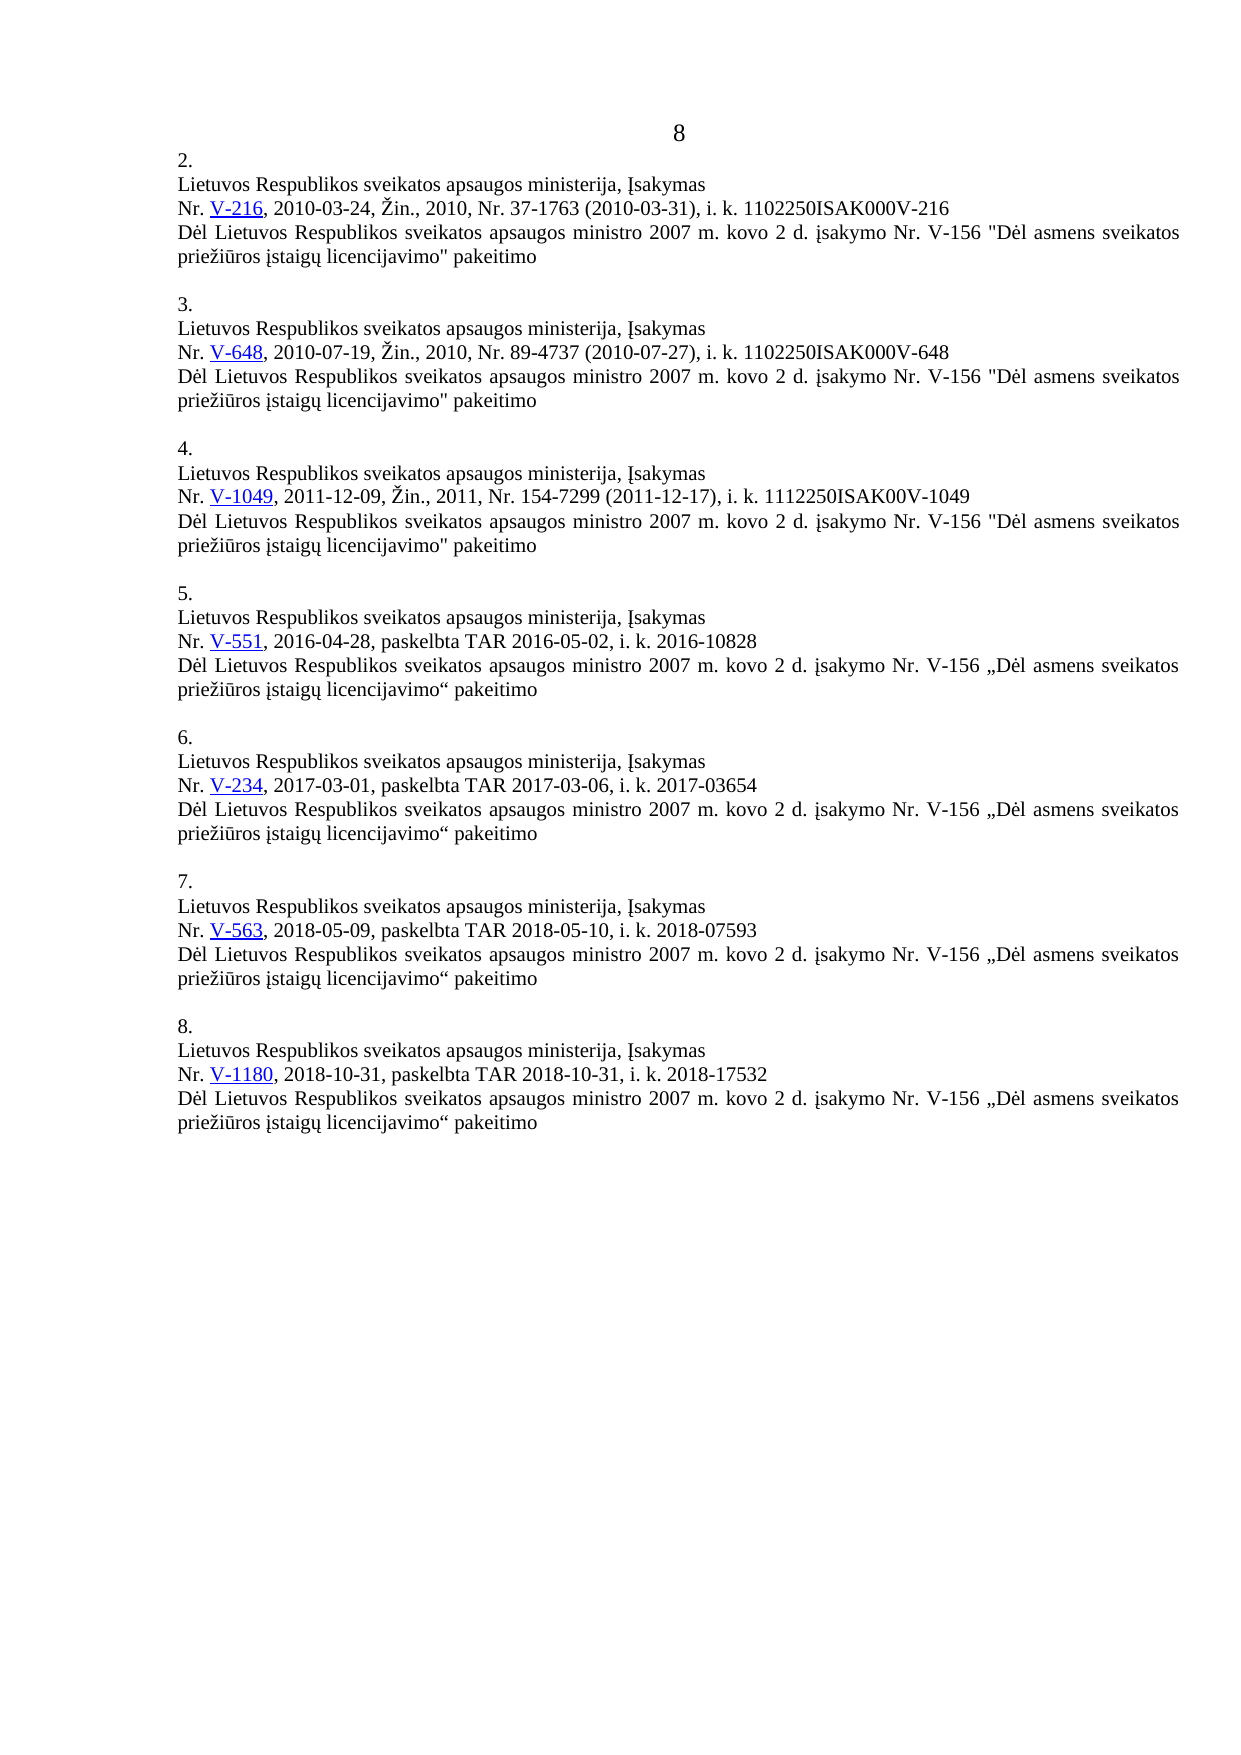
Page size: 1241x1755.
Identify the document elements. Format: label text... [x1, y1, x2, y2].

text Lietuvos Respublikos sveikatos apsaugos ministerija, Įsakymas [177, 1038, 1181, 1062]
text 2. [177, 148, 1181, 172]
text Dėl Lietuvos Respublikos sveikatos apsaugos ministro 2007 m. kovo 2 d. įsakymo Nr. V-156 „Dėl asmens sveikatos priežiūros įstaigų licencijavimo“ pakeitimo [177, 942, 1181, 990]
text Dėl Lietuvos Respublikos sveikatos apsaugos ministro 2007 m. kovo 2 d. įsakymo Nr. V-156 „Dėl asmens sveikatos priežiūros įstaigų licencijavimo“ pakeitimo [177, 653, 1181, 701]
text Lietuvos Respublikos sveikatos apsaugos ministerija, Įsakymas [177, 893, 1181, 918]
text Nr. V-551, 2016-04-28, paskelbta TAR 2016-05-02, i. k. 2016-10828 [177, 629, 1181, 653]
text Nr. V-234, 2017-03-01, paskelbta TAR 2017-03-06, i. k. 2017-03654 [177, 773, 1181, 797]
text Dėl Lietuvos Respublikos sveikatos apsaugos ministro 2007 m. kovo 2 d. įsakymo Nr. V-156 "Dėl asmens sveikatos priežiūros įstaigų licencijavimo" pakeitimo [177, 364, 1181, 412]
text Nr. V-648, 2010-07-19, Žin., 2010, Nr. 89-4737 (2010-07-27), i. k. 1102250ISAK000V-648 [177, 340, 1181, 364]
text 3. [177, 292, 1181, 316]
text Nr. V-563, 2018-05-09, paskelbta TAR 2018-05-10, i. k. 2018-07593 [177, 918, 1181, 942]
text Nr. V-1180, 2018-10-31, paskelbta TAR 2018-10-31, i. k. 2018-17532 [177, 1062, 1181, 1086]
text 6. [177, 725, 1181, 749]
text Dėl Lietuvos Respublikos sveikatos apsaugos ministro 2007 m. kovo 2 d. įsakymo Nr. V-156 "Dėl asmens sveikatos priežiūros įstaigų licencijavimo" pakeitimo [177, 220, 1181, 268]
text Lietuvos Respublikos sveikatos apsaugos ministerija, Įsakymas [177, 605, 1181, 629]
text 4. [177, 436, 1181, 460]
text Dėl Lietuvos Respublikos sveikatos apsaugos ministro 2007 m. kovo 2 d. įsakymo Nr. V-156 „Dėl asmens sveikatos priežiūros įstaigų licencijavimo“ pakeitimo [177, 1086, 1181, 1134]
text 7. [177, 869, 1181, 893]
text Dėl Lietuvos Respublikos sveikatos apsaugos ministro 2007 m. kovo 2 d. įsakymo Nr. V-156 "Dėl asmens sveikatos priežiūros įstaigų licencijavimo" pakeitimo [177, 508, 1181, 557]
text Lietuvos Respublikos sveikatos apsaugos ministerija, Įsakymas [177, 172, 1181, 196]
text 5. [177, 581, 1181, 605]
text Lietuvos Respublikos sveikatos apsaugos ministerija, Įsakymas [177, 749, 1181, 773]
text Lietuvos Respublikos sveikatos apsaugos ministerija, Įsakymas [177, 316, 1181, 340]
text 8. [177, 1014, 1181, 1038]
text Nr. V-1049, 2011-12-09, Žin., 2011, Nr. 154-7299 (2011-12-17), i. k. 1112250ISAK00V-1049 [177, 484, 1181, 508]
text Nr. V-216, 2010-03-24, Žin., 2010, Nr. 37-1763 (2010-03-31), i. k. 1102250ISAK000V-216 [177, 196, 1181, 220]
text Dėl Lietuvos Respublikos sveikatos apsaugos ministro 2007 m. kovo 2 d. įsakymo Nr. V-156 „Dėl asmens sveikatos priežiūros įstaigų licencijavimo“ pakeitimo [177, 797, 1181, 845]
text Lietuvos Respublikos sveikatos apsaugos ministerija, Įsakymas [177, 460, 1181, 484]
